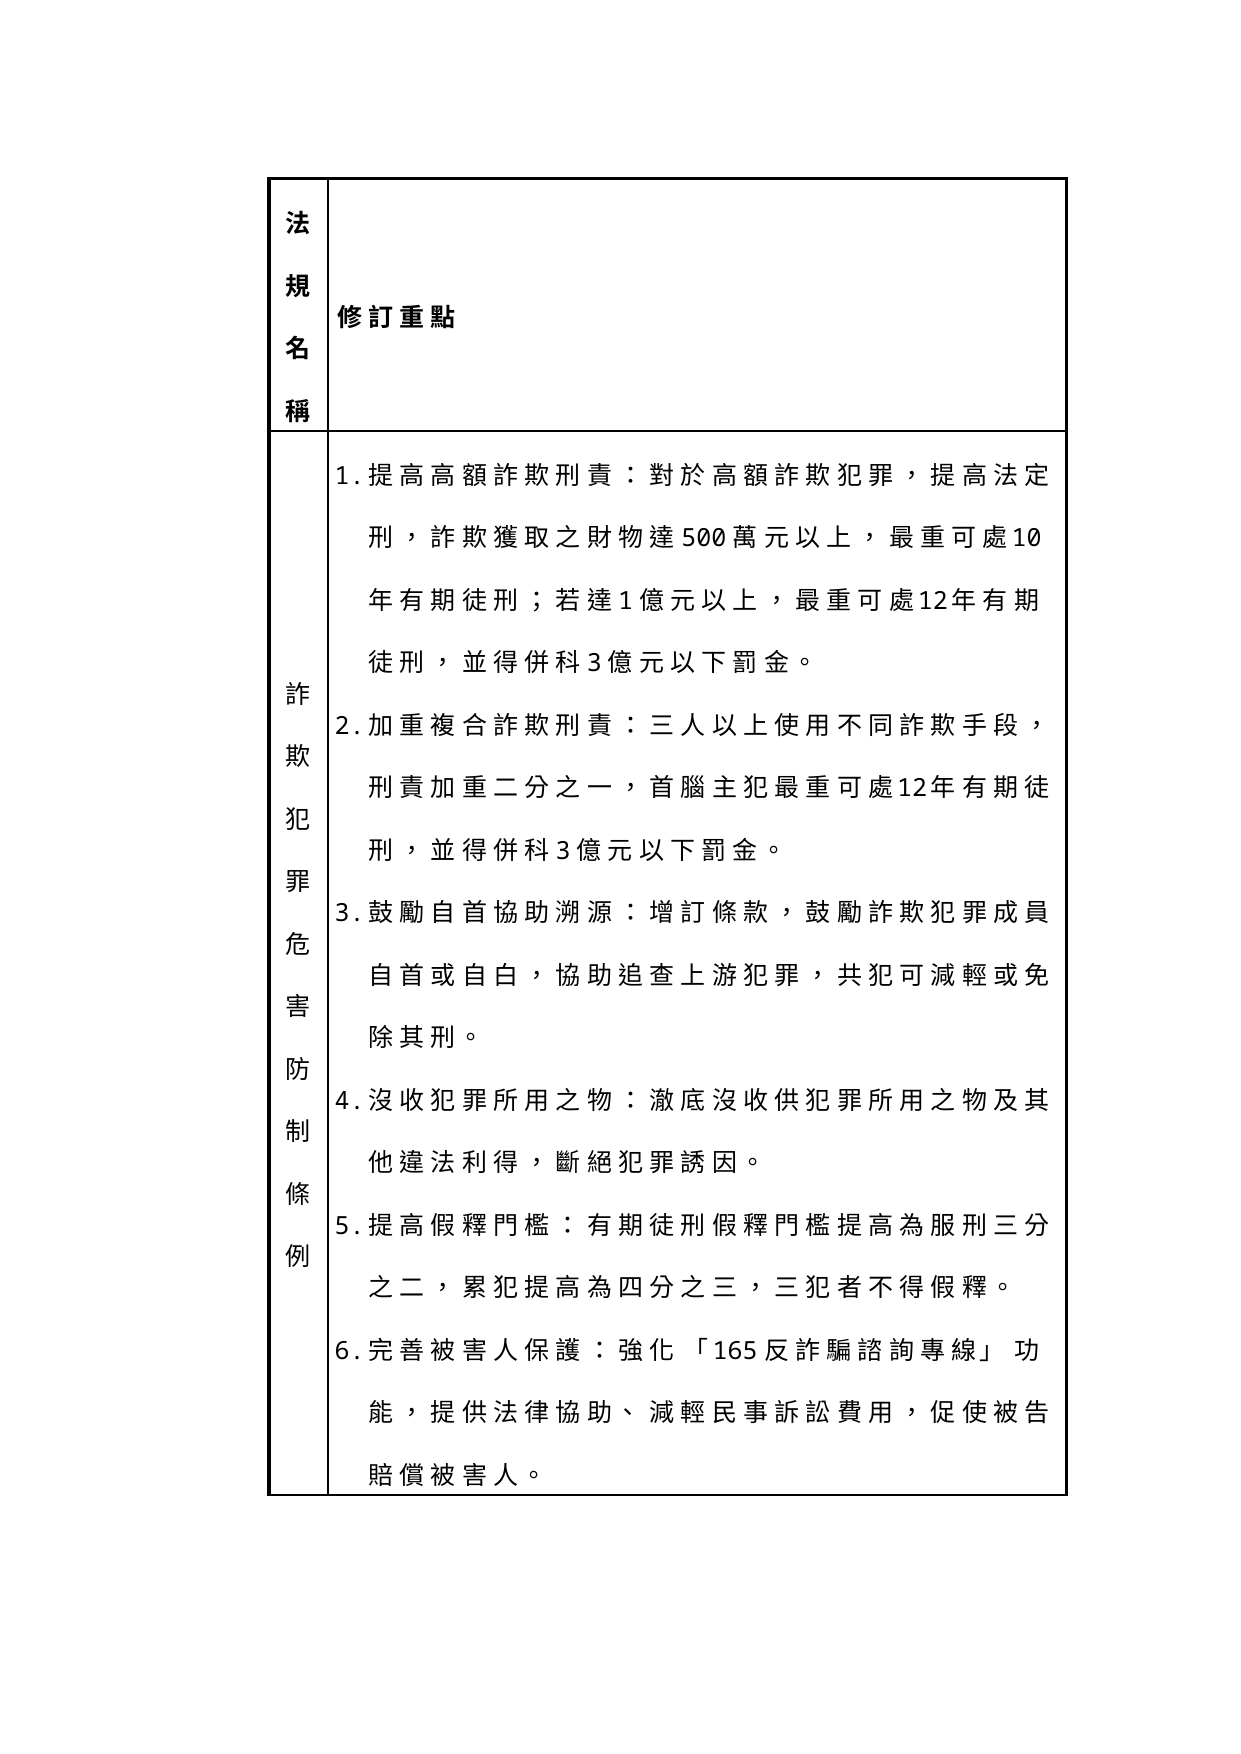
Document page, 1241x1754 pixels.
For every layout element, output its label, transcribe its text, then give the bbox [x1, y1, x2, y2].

table_cell 詐欺犯罪危害防制條例 [271, 432, 327, 1494]
table_cell 1.提高高額詐欺刑責：對於高額詐欺犯罪，提高法定刑，詐欺獲取之財物達500萬元以上，最重可處10年有期徒刑；若達1億元以上，最重可處12年有期徒刑，並得併科3億元以下罰金。 2.加重複合詐欺刑責：三人以上使用不同詐欺手段，刑責加重二分之一，首腦主犯最重可處12年有期徒刑，並得併科3億元以下罰金。 3.鼓勵自首協助溯源：增訂條款，鼓勵詐欺犯罪成員自首或自白，協助追查上游犯罪，共犯可減輕或免除其刑。 4.沒收犯罪所用之物：澈底沒收供犯罪所用之物及其他違法利得，斷絕犯罪誘因。 5.提高假釋門檻：有期徒刑假釋門檻提高為服刑三分之二，累犯提高為四分之三，三犯者不得假釋。 6.完善被害人保護：強化「165反詐騙諮詢專線」功能，提供法律協助、減輕民事訴訟費用，促使被告賠償被害人。 [329, 432, 1065, 1494]
table_header 法規名稱 [271, 180, 327, 430]
table_header 修訂重點 [329, 180, 1065, 430]
